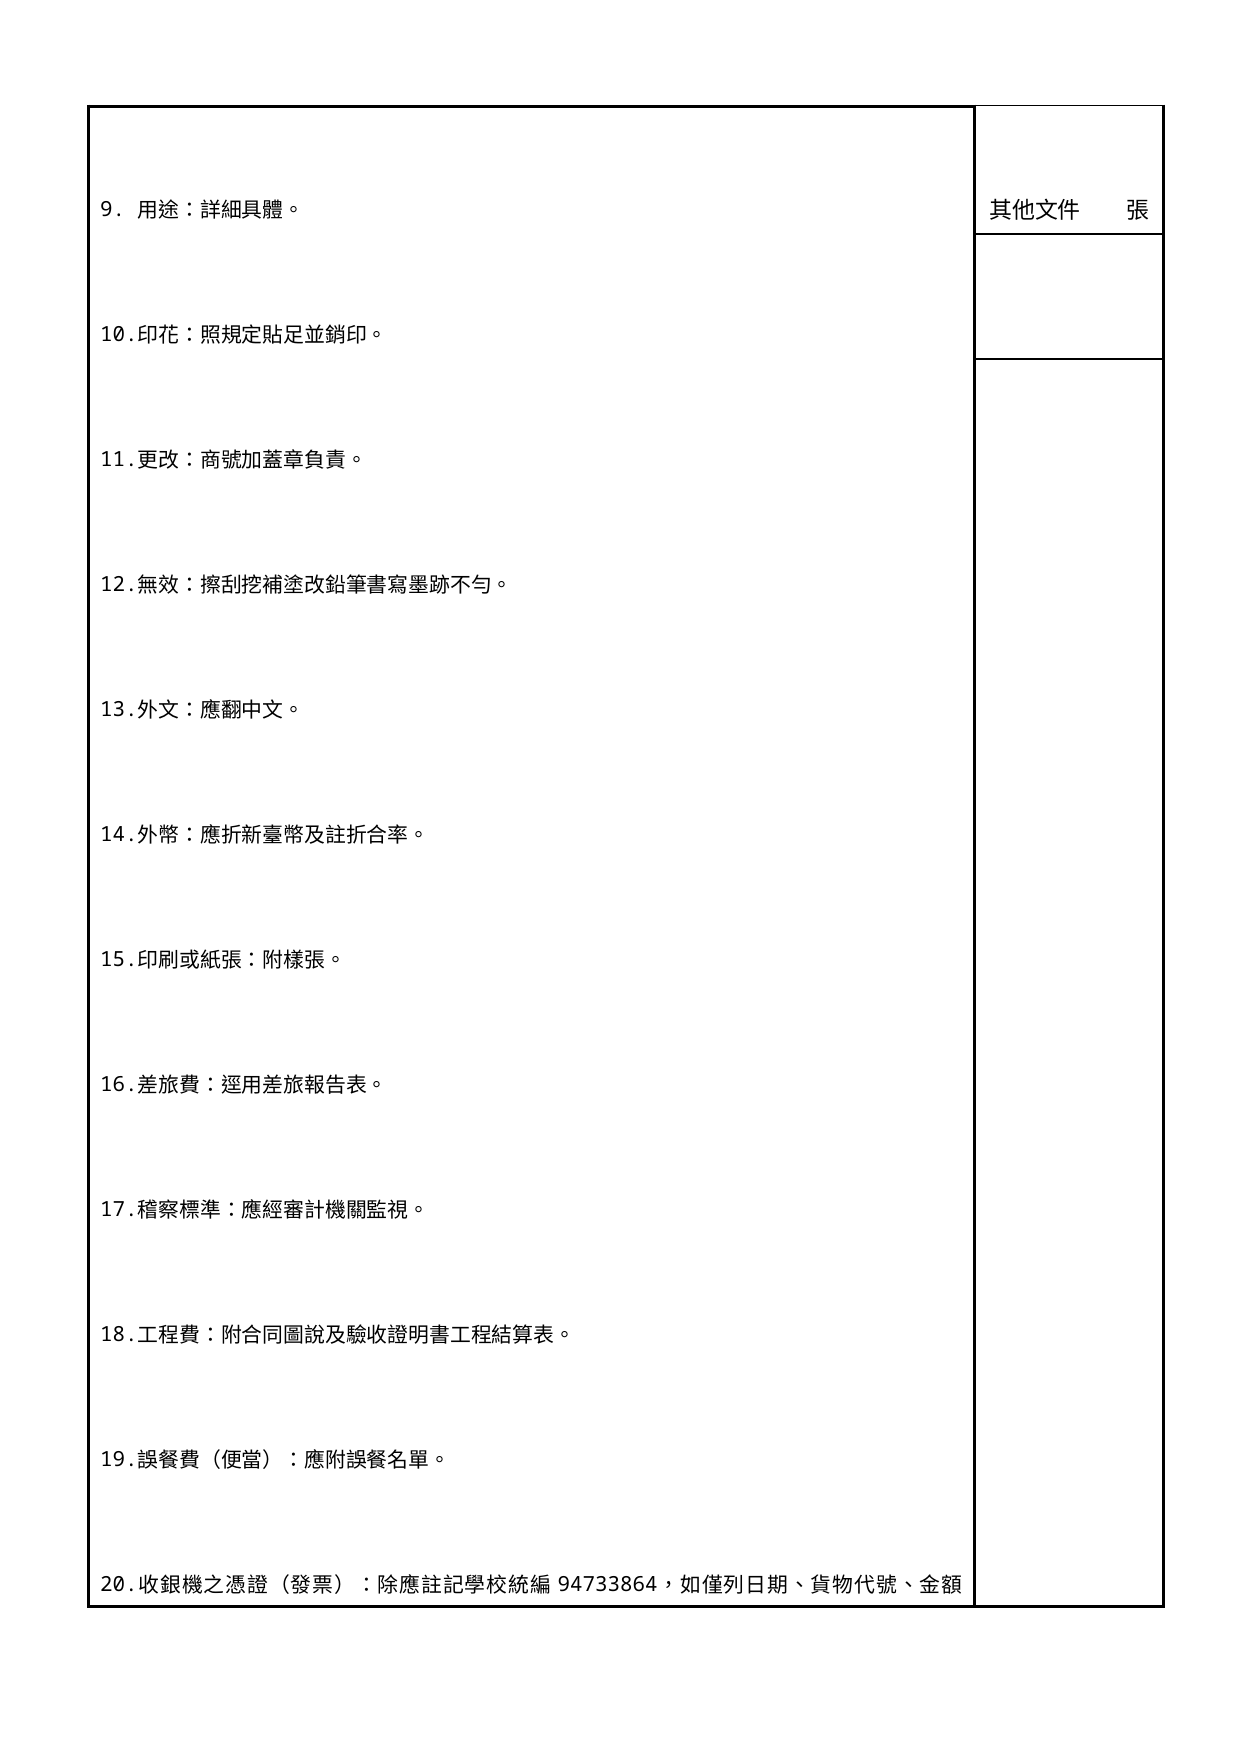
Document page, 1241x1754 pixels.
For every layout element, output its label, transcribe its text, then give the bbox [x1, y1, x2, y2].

table_header 9. 用途：詳細具體。 10.印花：照規定貼足並銷印。 11.更改：商號加蓋章負責。 12.無效：擦刮挖補塗改鉛筆書寫墨跡不勻。 13.外文：應翻中文。 14.外幣：應折新臺幣及註折合率。 15.印刷或紙張：附樣張。 16.差旅費：逕用差旅報告表。 17.稽察標準：應經審計機關監視。 18.工程費：附合同圖說及驗收證明書工程結算表。 19.誤餐費（便當）：應附誤餐名單。 20.收銀機之憑證（發票）：除應註記學校統編94733864，如僅列日期、貨物代號、金額 [90, 108, 973, 1604]
table_cell [976, 360, 1162, 1604]
table_cell 其他文件 張 [976, 106, 1162, 233]
table_cell [976, 235, 1162, 358]
